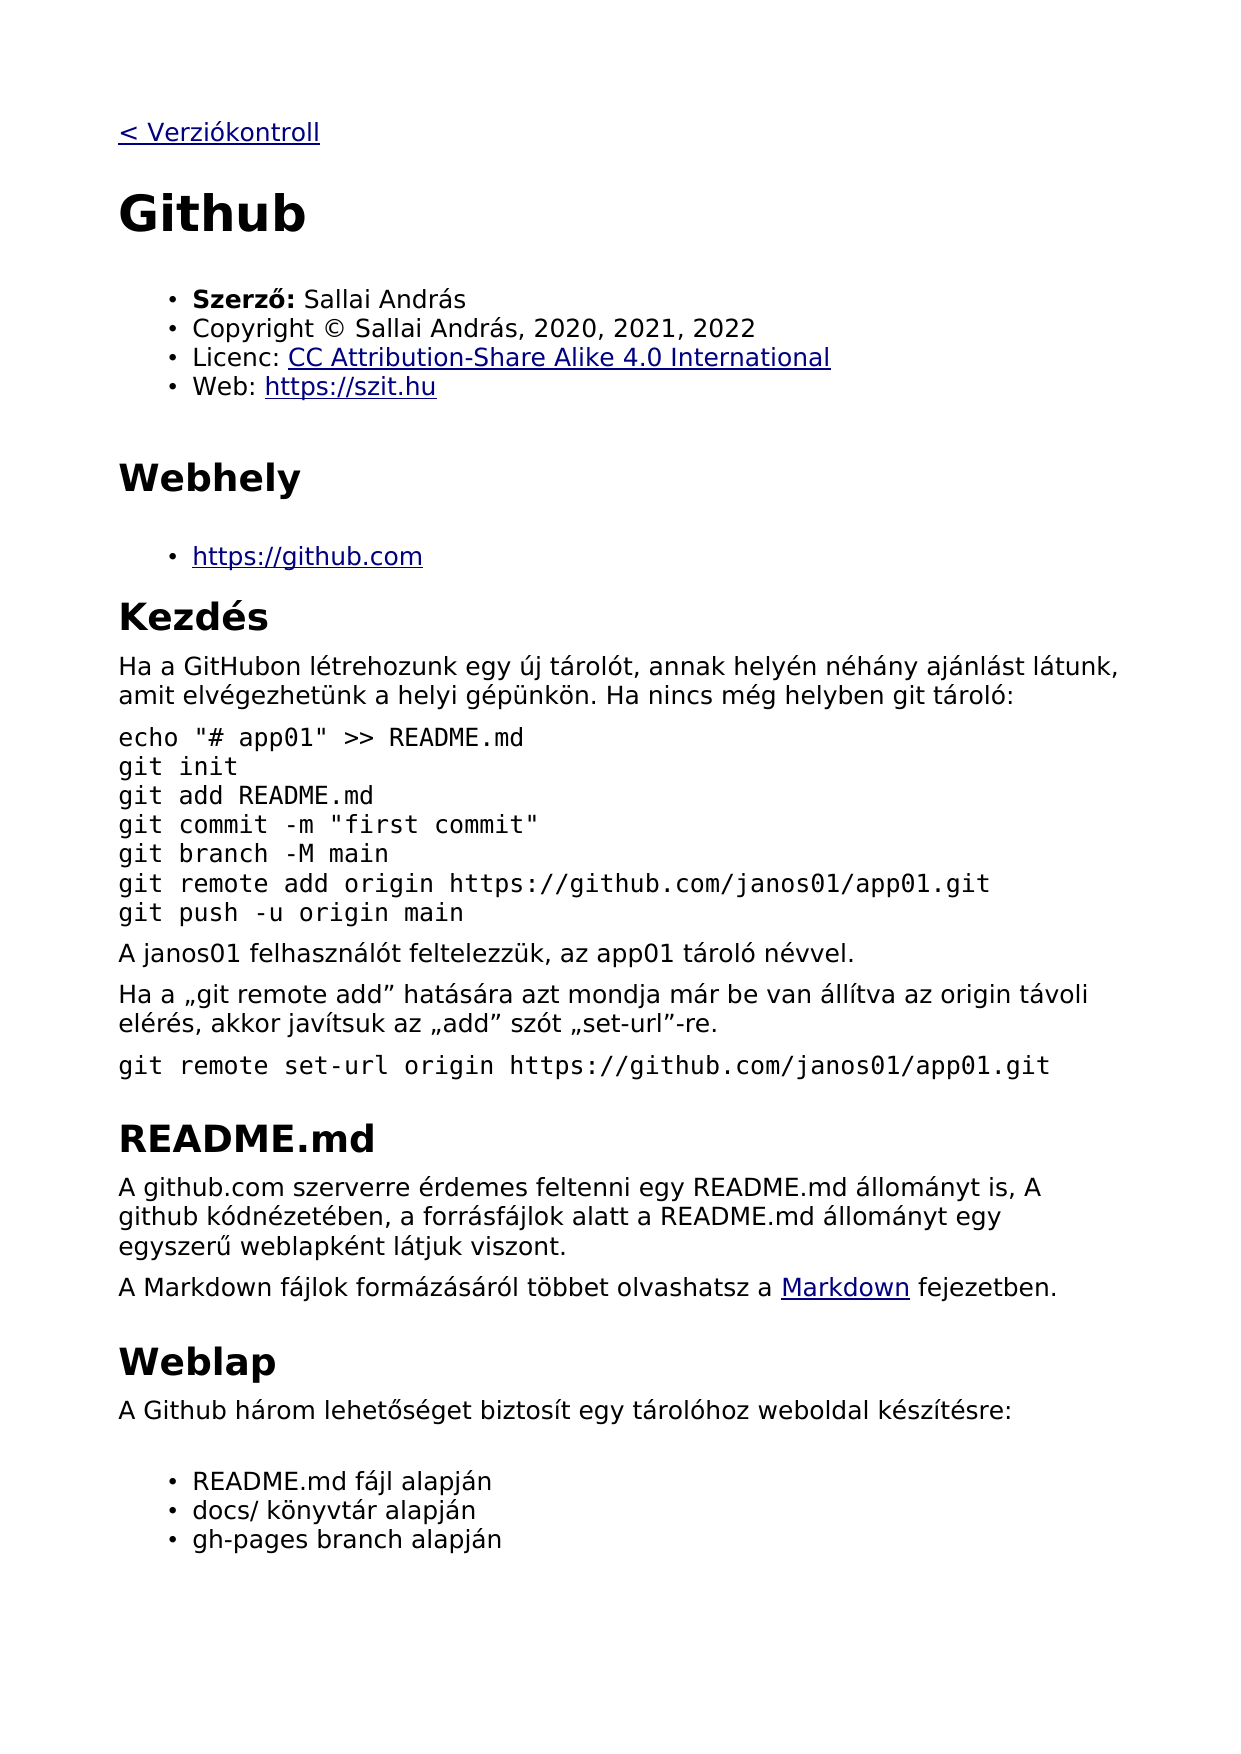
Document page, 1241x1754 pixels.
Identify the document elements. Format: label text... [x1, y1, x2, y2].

text git remote set-url origin https://github.com/janos01/app01.git [118, 1051, 1122, 1081]
list gh-pages branch alapján [177, 1526, 1122, 1555]
text Ha a GitHubon létrehozunk egy új tárolót, annak helyén néhány ajánlást látunk, amit elvégezhetünk a helyi gépünkön. Ha nincs még helyben git tároló: [118, 652, 1122, 710]
subtitle Weblap [118, 1340, 1122, 1384]
text Ha a „git remote add” hatására azt mondja már be van állítva az origin távoli elérés, akkor javítsuk az „add” szót „set-url”-re. [118, 981, 1122, 1039]
text echo "# app01" >> README.md git init git add README.md git commit -m "first commit" git branch -M main git remote add origin https://github.com/janos01/app01.git git push -u origin main [118, 723, 1122, 927]
list https://github.com [177, 542, 1122, 571]
text A github.com szerverre érdemes feltenni egy README.md állományt is, A github kódnézetében, a forrásfájlok alatt a README.md állományt egy egyszerű weblapként látjuk viszont. [118, 1173, 1122, 1261]
list Szerző: Sallai András [177, 285, 1122, 314]
text A Markdown fájlok formázásáról többet olvashatsz a Markdown fejezetben. [118, 1273, 1122, 1303]
subtitle README.md [118, 1117, 1122, 1161]
text A Github három lehetőséget biztosít egy tárolóhoz weboldal készítésre: [118, 1396, 1122, 1425]
subtitle Webhely [118, 456, 1122, 500]
subtitle Github [118, 185, 1122, 243]
list Licenc: CC Attribution-Share Alike 4.0 International [177, 343, 1122, 372]
text < Verziókontroll [118, 118, 1122, 147]
list Copyright © Sallai András, 2020, 2021, 2022 [177, 314, 1122, 343]
list Web: https://szit.hu [177, 372, 1122, 402]
list docs/ könyvtár alapján [177, 1497, 1122, 1526]
text A janos01 felhasználót feltelezzük, az app01 tároló névvel. [118, 939, 1122, 968]
subtitle Kezdés [118, 596, 1122, 639]
list README.md fájl alapján [177, 1467, 1122, 1497]
